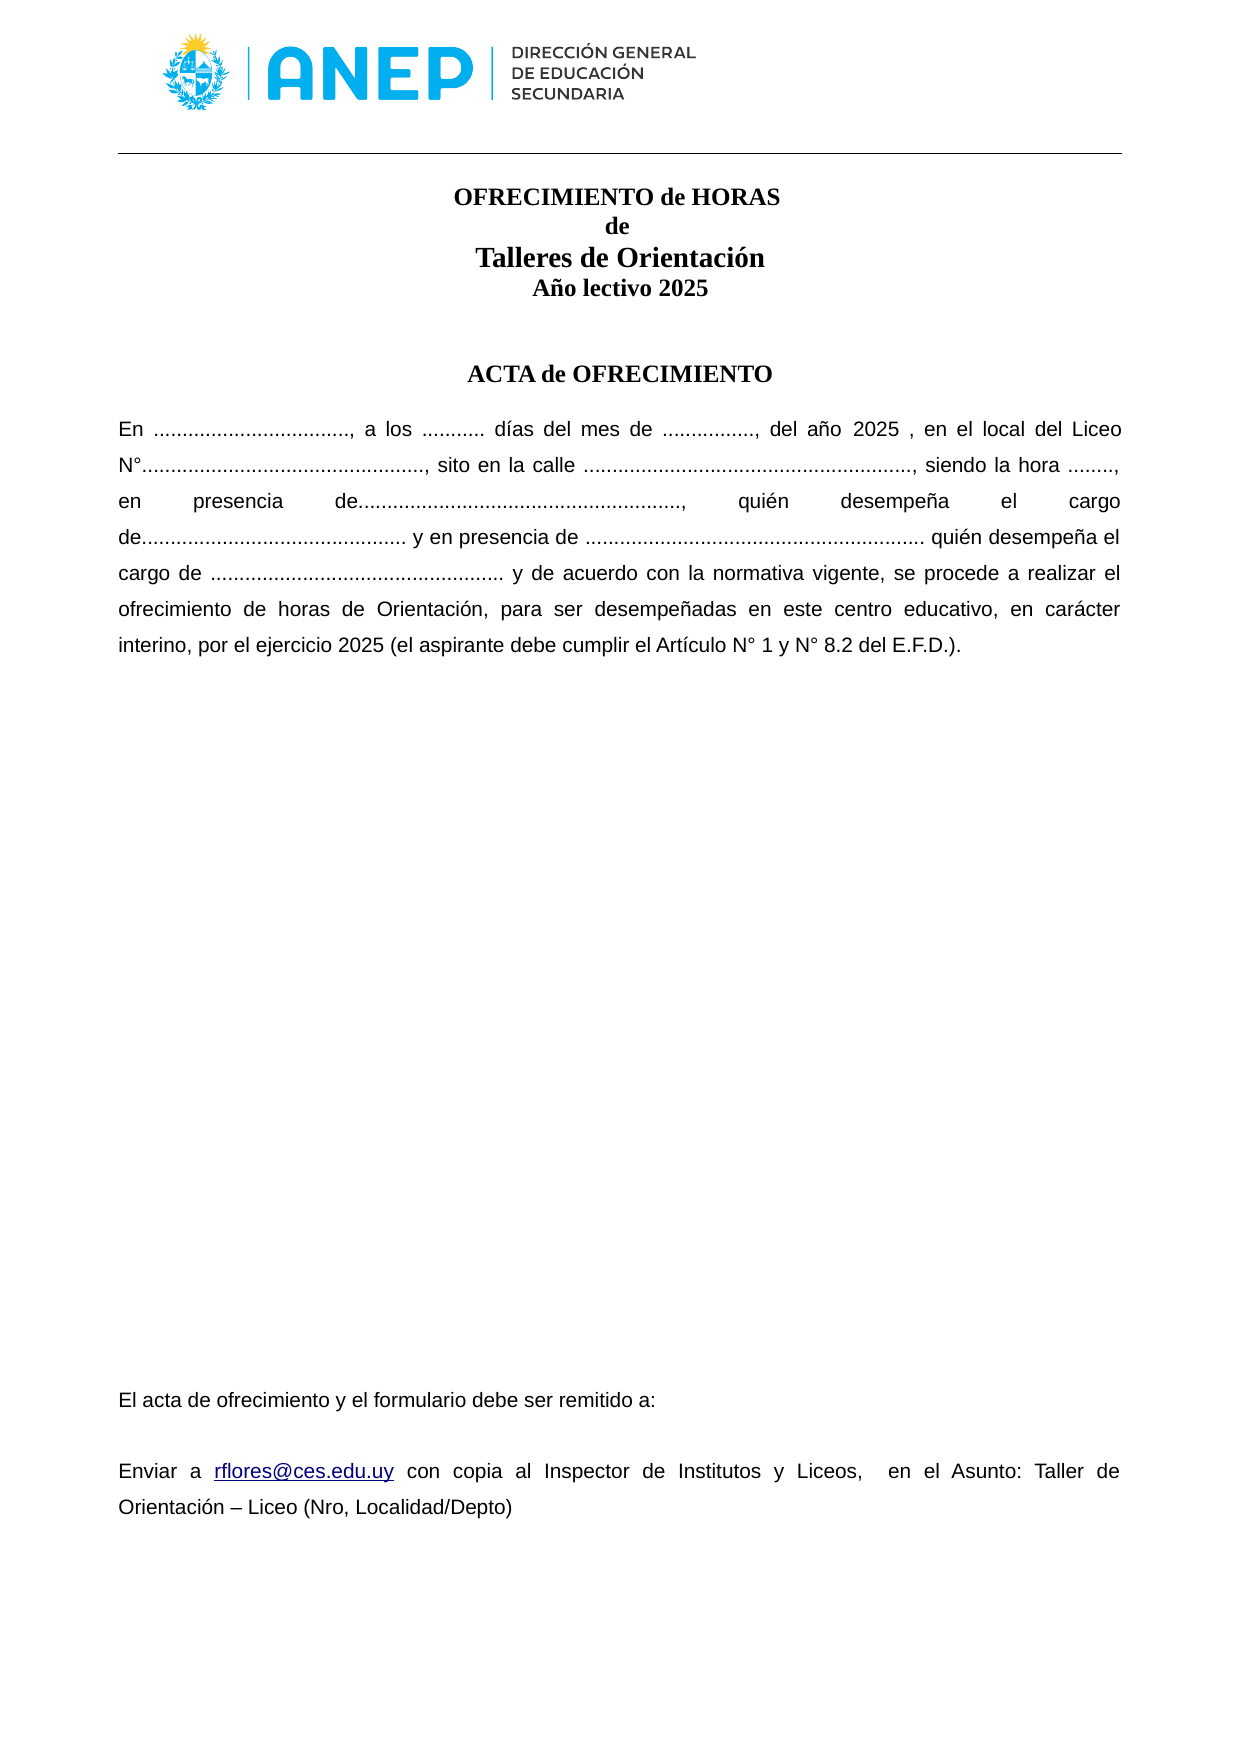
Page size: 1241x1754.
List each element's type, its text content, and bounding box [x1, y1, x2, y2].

text Talleres de Orientación [118, 240, 1122, 273]
text El acta de ofrecimiento y el formulario debe ser remitido a: [118, 1387, 1122, 1411]
text ACTA de OFRECIMIENTO [118, 359, 1122, 388]
text Enviar a rflores@ces.edu.uy con copia al Inspector de Institutos y Liceos, en el Asunto: Taller de Orientación – Liceo (Nro, Localidad/Depto) [118, 1459, 1122, 1519]
text OFRECIMIENTO de HORAS [118, 182, 1122, 211]
text En .................................., a los ........... días del mes de ................, del año 2025 , en el local del Liceo N°................................................., sito en la calle ........................................................., siendo la hora ........, en presencia de........................................................, quién desempeña el cargo de.............................................. y en presencia de ........................................................... quién desempeña el cargo de ................................................... y de acuerdo con la normativa vigente, se procede a realizar el ofrecimiento de horas de Orientación, para ser desempeñadas en este centro educativo, en carácter interino, por el ejercicio 2025 (el aspirante debe cumplir el Artículo N° 1 y N° 8.2 del E.F.D.). [118, 417, 1122, 657]
picture [128, 2, 735, 142]
text Año lectivo 2025 [118, 273, 1122, 302]
text de [118, 211, 1122, 240]
